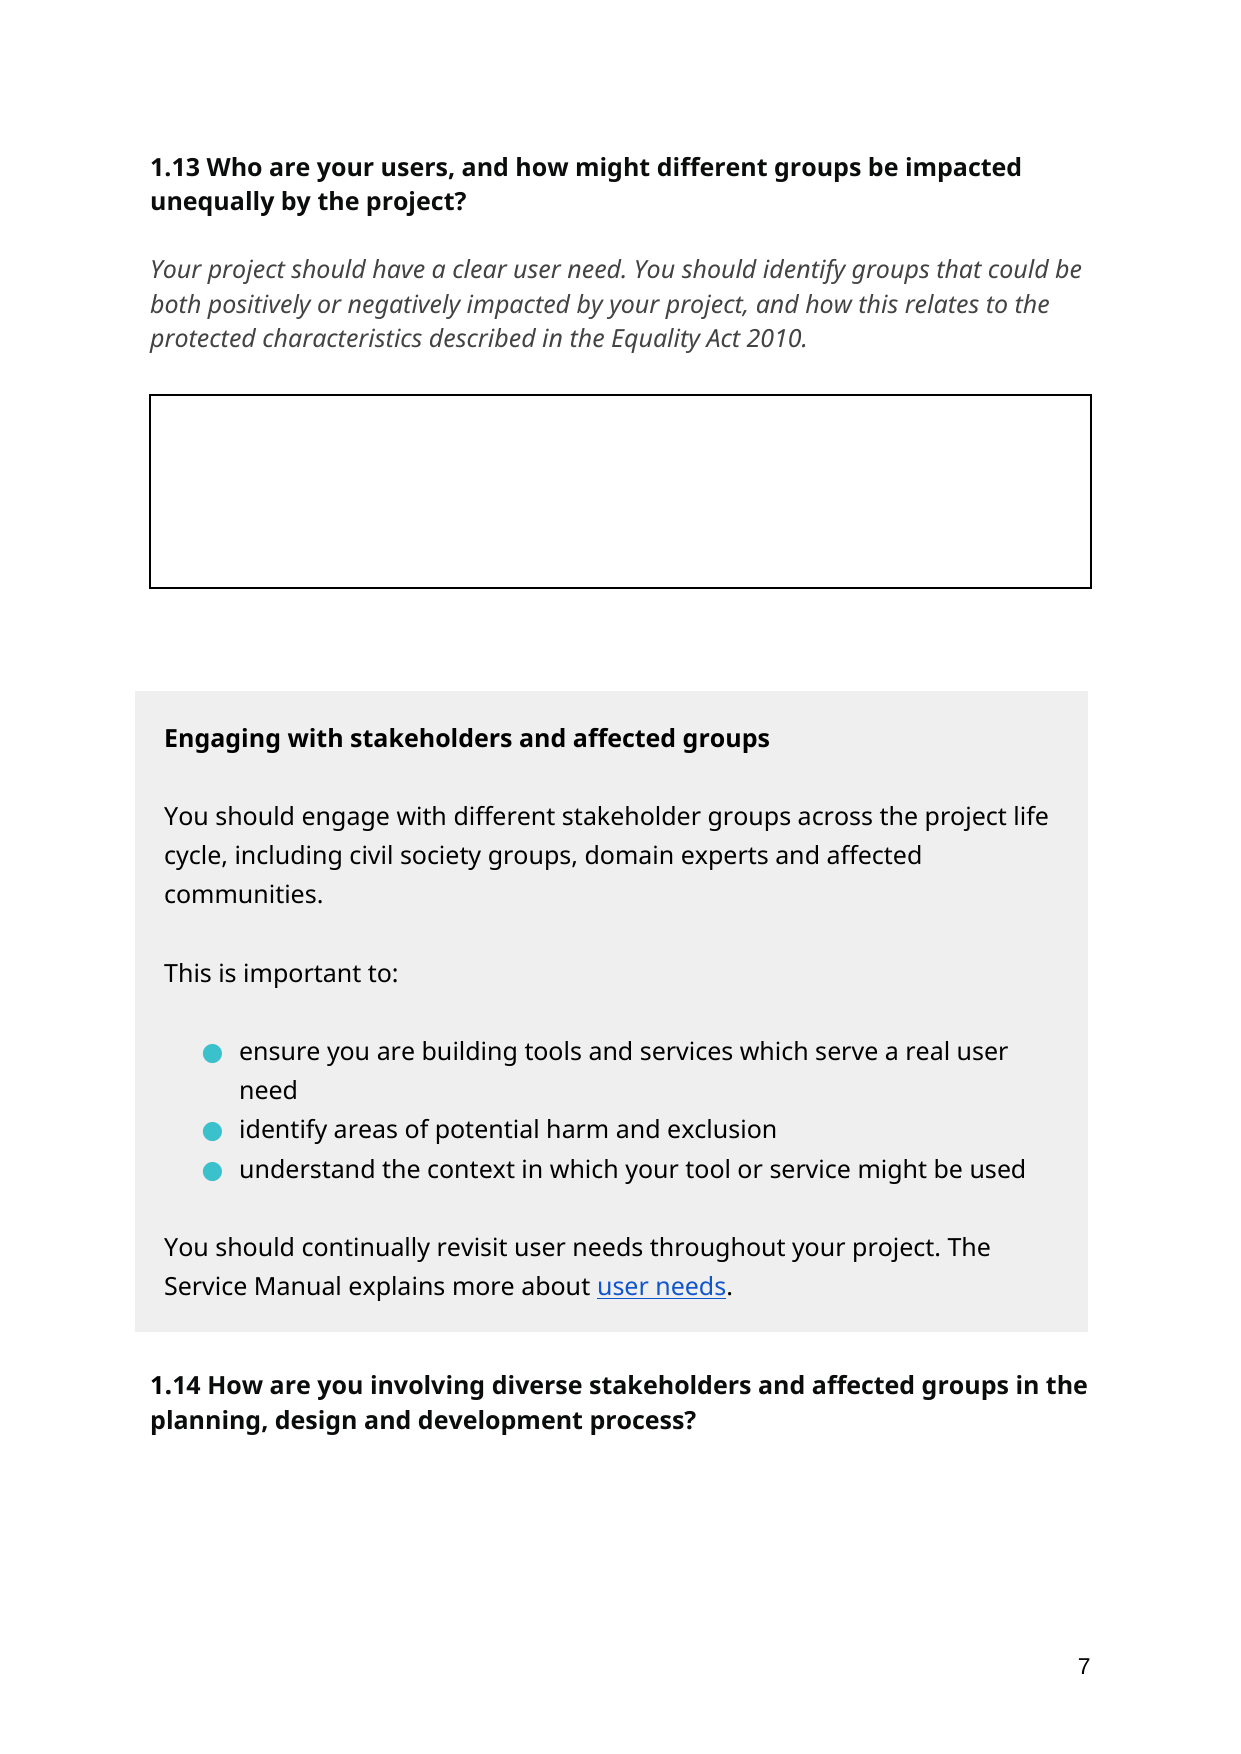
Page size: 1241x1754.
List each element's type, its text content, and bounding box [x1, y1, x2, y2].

text 1.14 How are you involving diverse stakeholders and affected groups in the planning, design and development process? [150, 1366, 1090, 1437]
table_header [151, 396, 1090, 587]
table_header Engaging with stakeholders and affected groups You should engage with different stakeholder groups across the project life cycle, including civil society groups, domain experts and affected communities. This is important to: ensure you are building tools and services which serve a real user need identify areas of potential harm and exclusion understand the context in which your tool or service might be used You should continually revisit user needs throughout your project. The Service Manual explains more about user needs. [135, 691, 1088, 1332]
text 1.13 Who are your users, and how might different groups be impacted unequally by the project? Your project should have a clear user need. You should identify groups that could be both positively or negatively impacted by your project, and how this relates to the protected characteristics described in the Equality Act 2010. [150, 150, 1090, 354]
